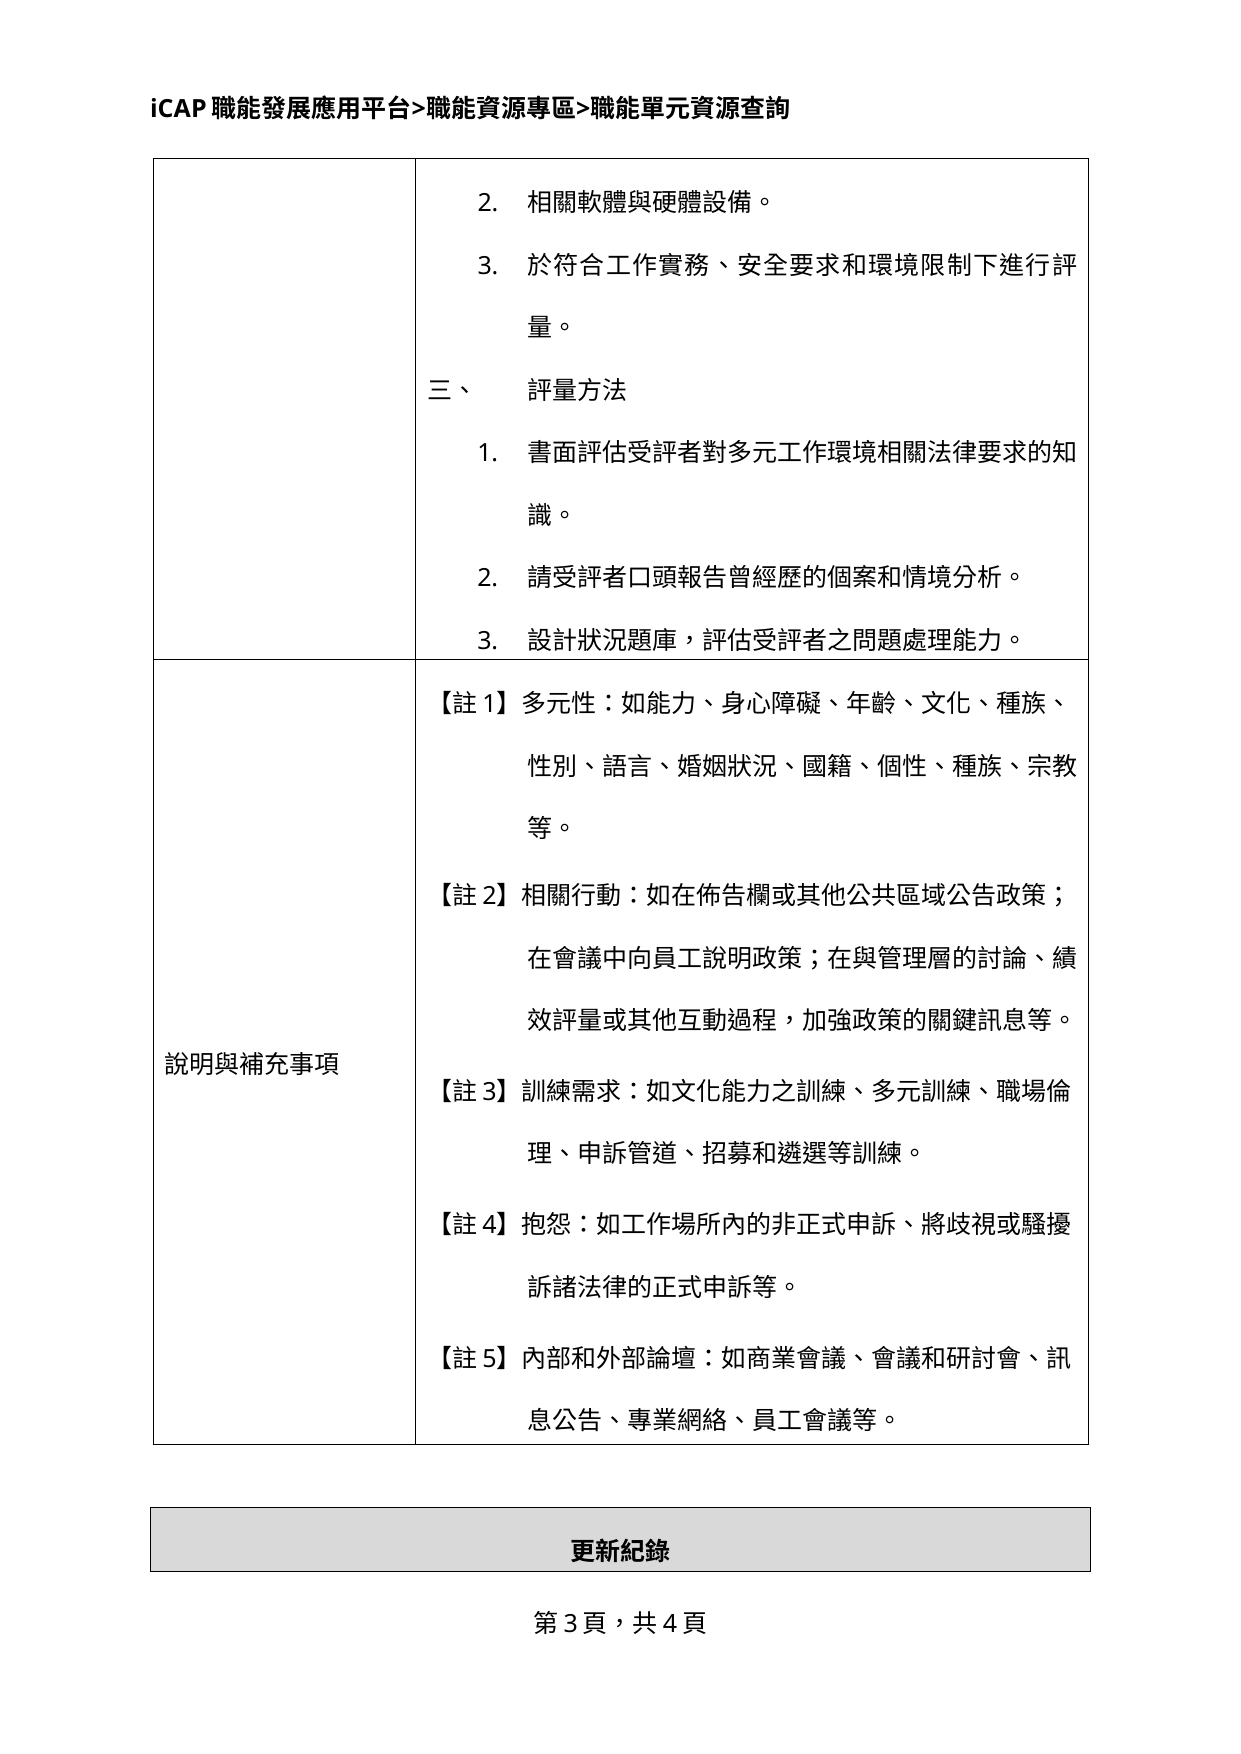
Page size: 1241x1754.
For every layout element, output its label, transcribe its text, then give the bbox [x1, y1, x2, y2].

table_cell 【註1】多元性：如能力、身心障礙、年齡、文化、種族、性別、語言、婚姻狀況、國籍、個性、種族、宗教等。 【註2】相關行動：如在佈告欄或其他公共區域公告政策；在會議中向員工說明政策；在與管理層的討論、績效評量或其他互動過程，加強政策的關鍵訊息等。 【註3】訓練需求：如文化能力之訓練、多元訓練、職場倫理、申訴管道、招募和遴選等訓練。 【註4】抱怨：如工作場所內的非正式申訴、將歧視或騷擾訴諸法律的正式申訴等。 【註5】內部和外部論壇：如商業會議、會議和研討會、訊息公告、專業網絡、員工會議等。 [416, 660, 1088, 1444]
table_cell [154, 159, 415, 659]
table_header 更新紀錄 [151, 1508, 1090, 1571]
table_cell 說明與補充事項 [154, 660, 415, 1444]
table_cell 評量證據 能完成執行多元性政策的任務，在工作團隊內培養對多元性的尊重，並能宣傳多元性的益處。 能具備管理多元工作場域所需的知識與能力。 能遵循職業安全衛生安全、勞動等相關法規。 評量情境與資源 相關作業文件與資源。 相關軟體與硬體設備。 於符合工作實務、安全要求和環境限制下進行評量。 評量方法 書面評估受評者對多元工作環境相關法律要求的知識。 請受評者口頭報告曾經歷的個案和情境分析。 設計狀況題庫，評估受評者之問題處理能力。 [416, 159, 1088, 659]
